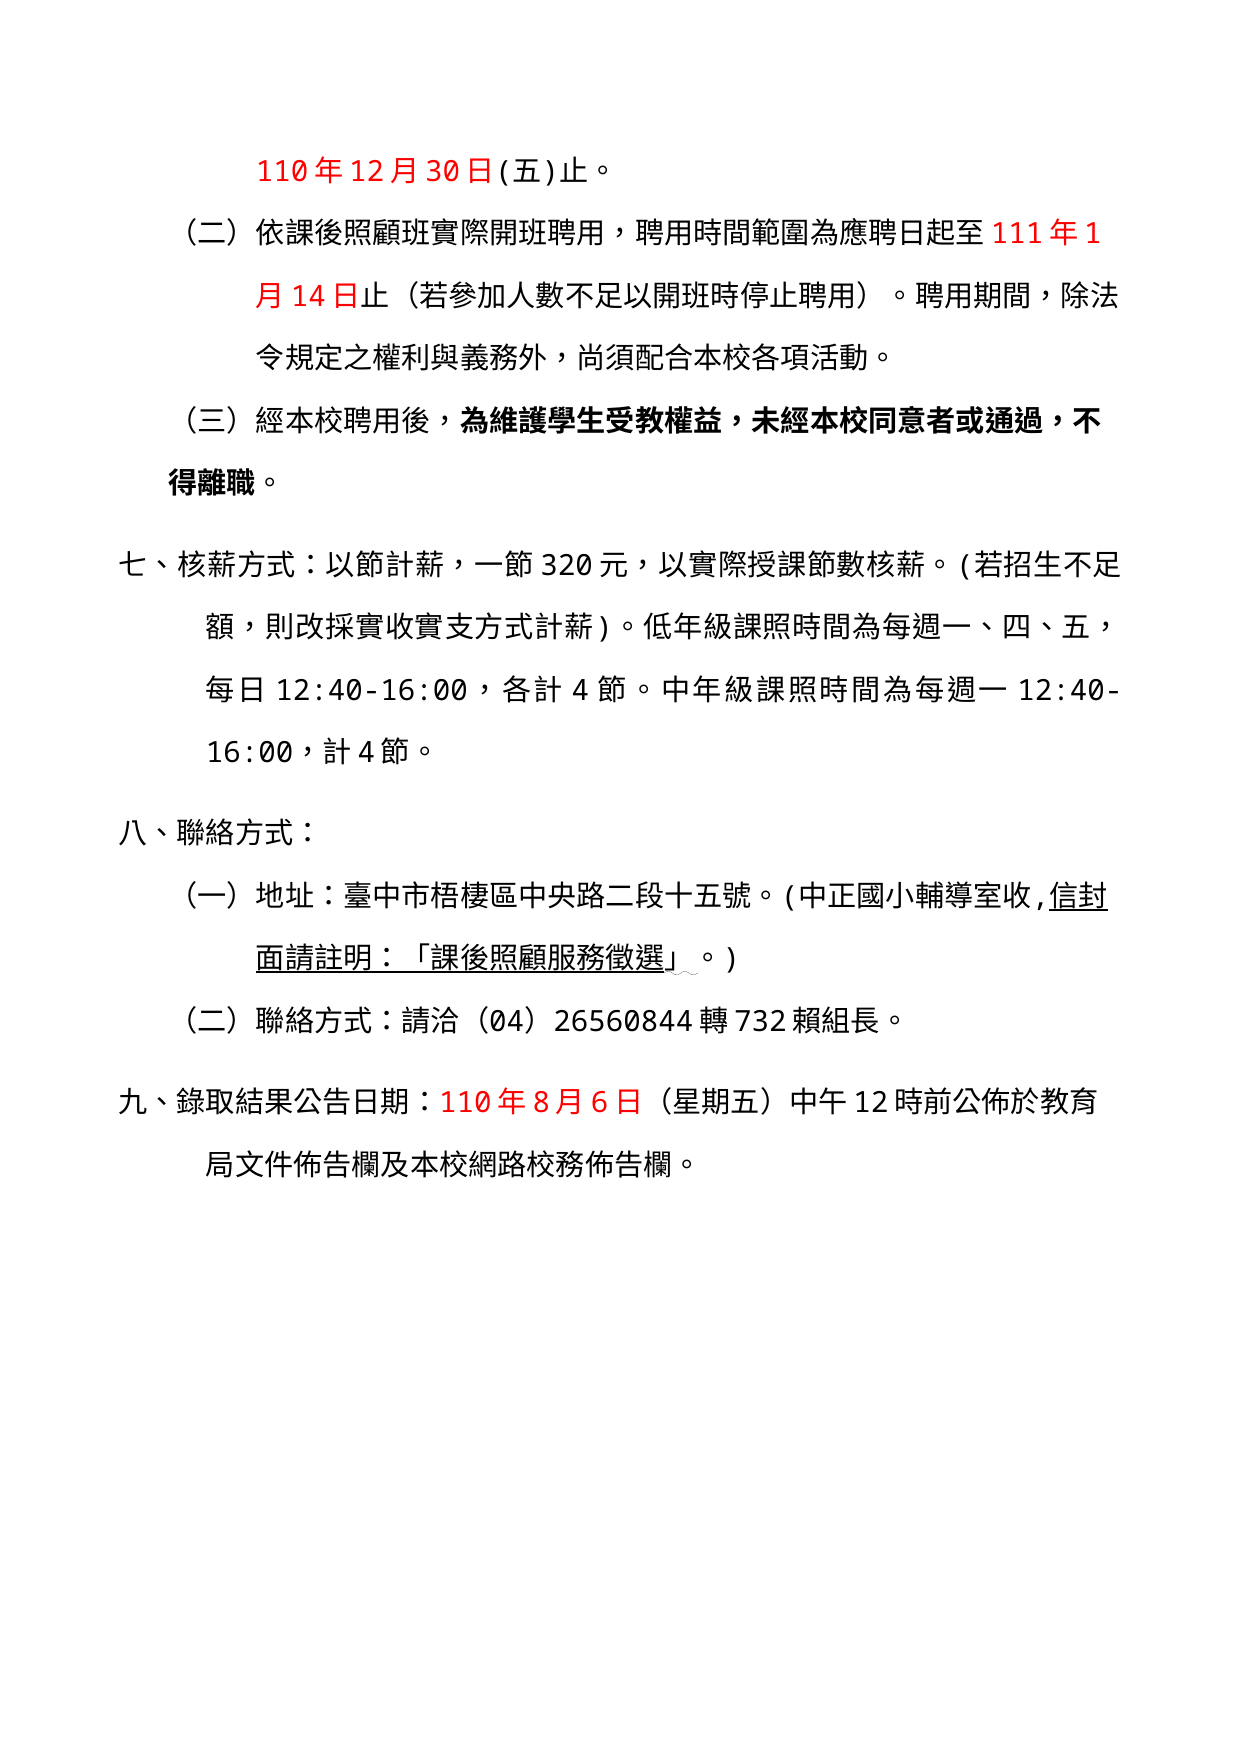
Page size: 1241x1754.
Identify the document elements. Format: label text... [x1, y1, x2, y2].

text 九、錄取結果公告日期：110年8月6日（星期五）中午12時前公佈於教育局文件佈告欄及本校網路校務佈告欄。 [118, 1058, 1122, 1183]
text （一）地址：臺中市梧棲區中央路二段十五號。(中正國小輔導室收,信封面請註明：「課後照顧服務徵選」。) [168, 852, 1122, 977]
text 110年12月30日(五)止。 [168, 127, 1122, 189]
text 七、核薪方式：以節計薪，一節320元，以實際授課節數核薪。(若招生不足額，則改採實收實支方式計薪)。低年級課照時間為每週一、四、五，每日12:40-16:00，各計4節。中年級課照時間為每週一12:40-16:00，計4節。 [118, 521, 1122, 771]
text （二）聯絡方式：請洽（04）26560844轉732賴組長。 [168, 977, 1122, 1039]
text （二）依課後照顧班實際開班聘用，聘用時間範圍為應聘日起至111年1月14日止（若參加人數不足以開班時停止聘用）。聘用期間，除法令規定之權利與義務外，尚須配合本校各項活動。 [168, 189, 1122, 377]
text （三）經本校聘用後，為維護學生受教權益，未經本校同意者或通過，不得離職。 [168, 377, 1122, 502]
text 八、聯絡方式： [118, 789, 1122, 852]
